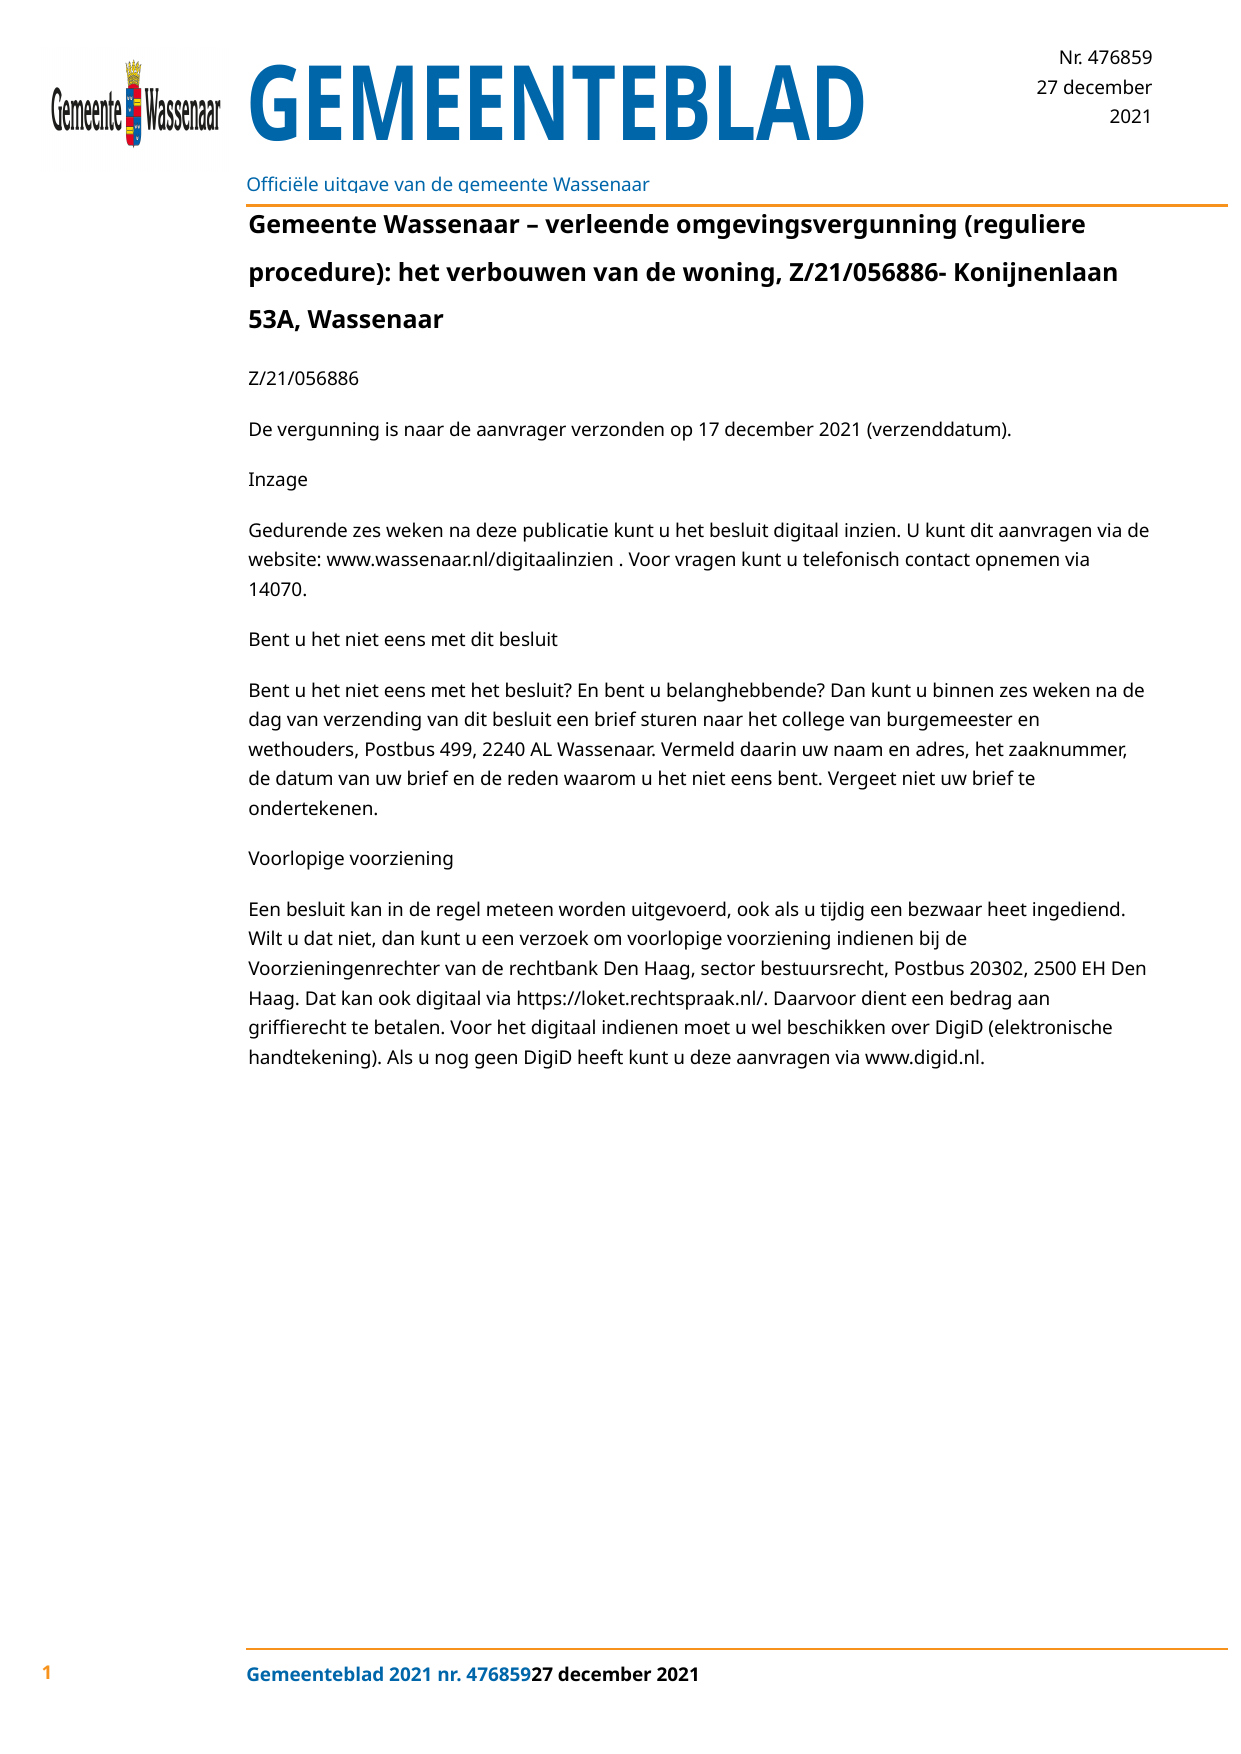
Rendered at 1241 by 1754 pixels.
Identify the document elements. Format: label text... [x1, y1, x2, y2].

picture [41, 47, 231, 172]
text De vergunning is naar de aanvrager verzonden op 17 december 2021 (verzenddatum). [248, 416, 1152, 442]
text Gemeente Wassenaar – verleende omgevingsvergunning (reguliere procedure): het verbouwen van de woning, Z/21/056886- Konijnenlaan 53A, Wassenaar [248, 207, 1152, 336]
text Gedurende zes weken na deze publicatie kunt u het besluit digitaal inzien. U kunt dit aanvragen via de website: www.wassenaar.nl/digitaalinzien . Voor vragen kunt u telefonisch contact opnemen via 14070. [248, 517, 1152, 602]
text Bent u het niet eens met het besluit? En bent u belanghebbende? Dan kunt u binnen zes weken na de dag van verzending van dit besluit een brief sturen naar het college van burgemeester en wethouders, Postbus 499, 2240 AL Wassenaar. Vermeld daarin uw naam en adres, het zaaknummer, de datum van uw brief en de reden waarom u het niet eens bent. Vergeet niet uw brief te ondertekenen. [248, 677, 1152, 821]
text Een besluit kan in de regel meteen worden uitgevoerd, ook als u tijdig een bezwaar heet ingediend. Wilt u dat niet, dan kunt u een verzoek om voorlopige voorziening indienen bij de Voorzieningenrechter van de rechtbank Den Haag, sector bestuursrecht, Postbus 20302, 2500 EH Den Haag. Dat kan ook digitaal via https://loket.rechtspraak.nl/. Daarvoor dient een bedrag aan griffierecht te betalen. Voor het digitaal indienen moet u wel beschikken over DigiD (elektronische handtekening). Als u nog geen DigiD heeft kunt u deze aanvragen via www.digid.nl. [248, 896, 1152, 1069]
text Inzage [248, 466, 1152, 492]
text Z/21/056886 [248, 366, 1152, 391]
text Bent u het niet eens met dit besluit [248, 626, 1152, 652]
text Voorlopige voorziening [248, 846, 1152, 871]
